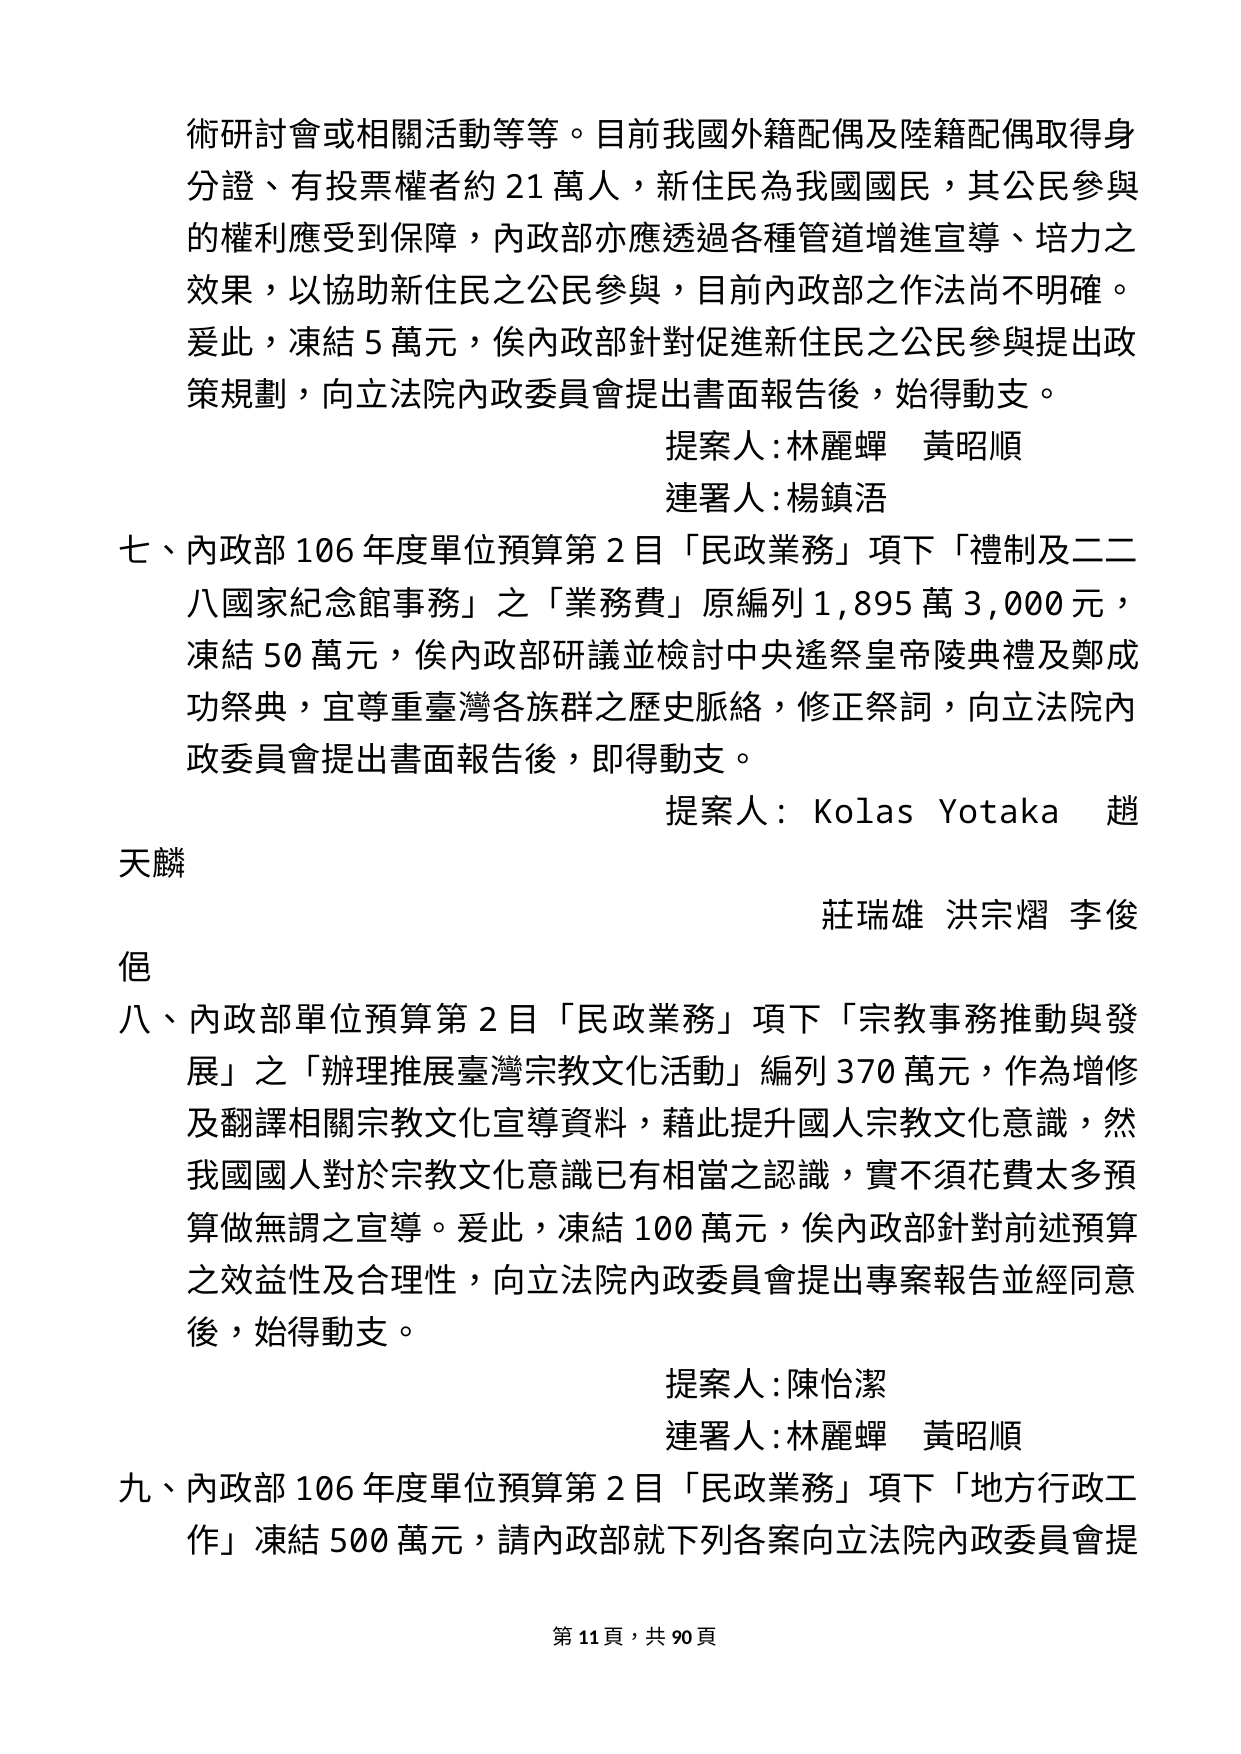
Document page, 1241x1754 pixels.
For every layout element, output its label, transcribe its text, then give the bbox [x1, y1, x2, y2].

text 術研討會或相關活動等等。目前我國外籍配偶及陸籍配偶取得身分證、有投票權者約21萬人，新住民為我國國民，其公民參與的權利應受到保障，內政部亦應透過各種管道增進宣導、培力之效果，以協助新住民之公民參與，目前內政部之作法尚不明確。爰此，凍結5萬元，俟內政部針對促進新住民之公民參與提出政策規劃，向立法院內政委員會提出書面報告後，始得動支。 [118, 104, 1139, 417]
text 提案人:陳怡潔 [118, 1354, 1139, 1407]
text 提案人: Kolas Yotaka 趙天麟 [118, 782, 1139, 886]
text 莊瑞雄 洪宗熠 李俊俋 [118, 886, 1139, 990]
text 提案人:林麗蟬 黃昭順 [118, 417, 1139, 469]
text 連署人:楊鎮浯 [118, 469, 1139, 521]
text 九、內政部106年度單位預算第2目「民政業務」項下「地方行政工作」凍結500萬元，請內政部就下列各案向立法院內政委員會提 [118, 1459, 1139, 1563]
text 七、內政部106年度單位預算第2目「民政業務」項下「禮制及二二八國家紀念館事務」之「業務費」原編列1,895萬3,000元，凍結50萬元，俟內政部研議並檢討中央遙祭皇帝陵典禮及鄭成功祭典，宜尊重臺灣各族群之歷史脈絡，修正祭詞，向立法院內政委員會提出書面報告後，即得動支。 [118, 521, 1139, 782]
text 連署人:林麗蟬 黃昭順 [118, 1407, 1139, 1459]
text 八、內政部單位預算第2目「民政業務」項下「宗教事務推動與發展」之「辦理推展臺灣宗教文化活動」編列370萬元，作為增修及翻譯相關宗教文化宣導資料，藉此提升國人宗教文化意識，然我國國人對於宗教文化意識已有相當之認識，實不須花費太多預算做無謂之宣導。爰此，凍結100萬元，俟內政部針對前述預算之效益性及合理性，向立法院內政委員會提出專案報告並經同意後，始得動支。 [118, 990, 1139, 1354]
